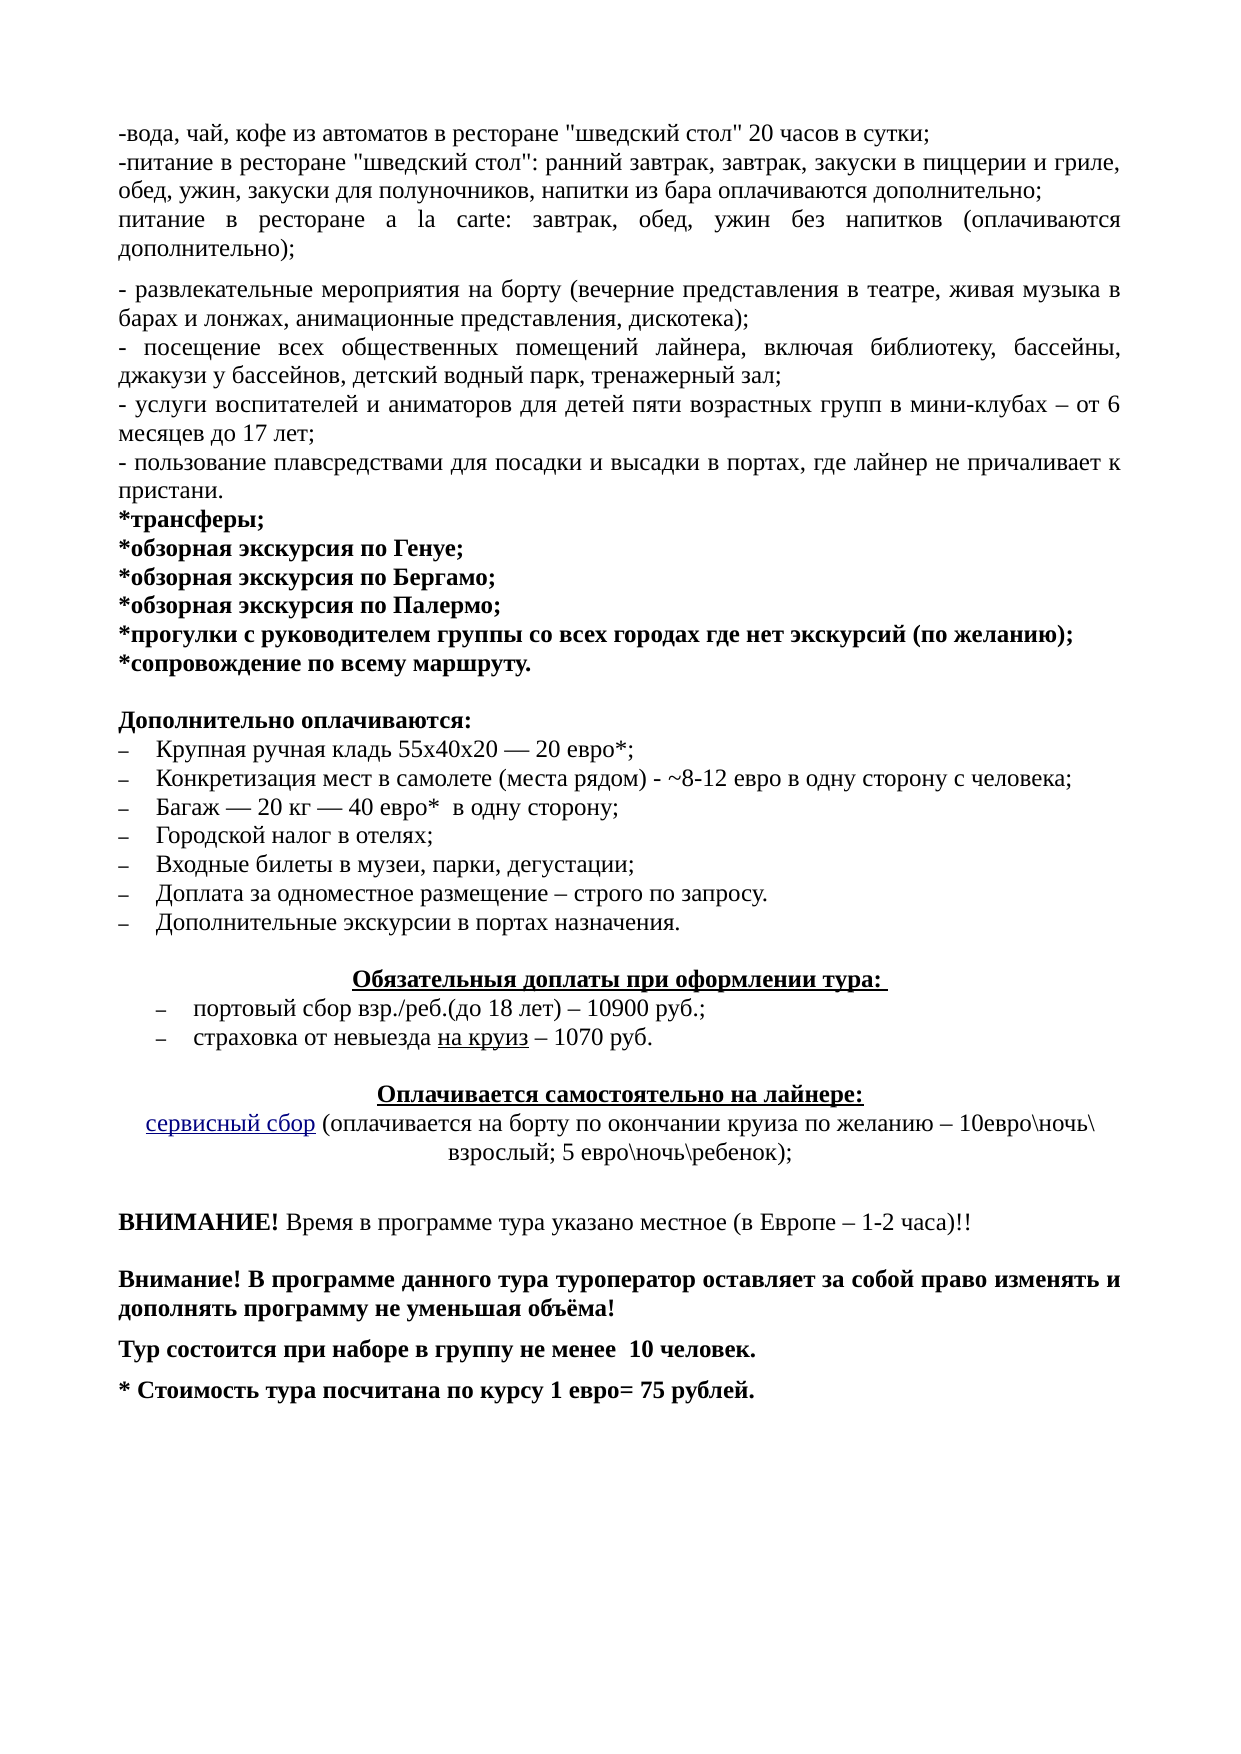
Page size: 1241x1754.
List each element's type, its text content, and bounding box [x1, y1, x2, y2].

list Багаж — 20 кг — 40 евро* в одну сторону; [118, 792, 1122, 821]
text *обзорная экскурсия по Палермо; [118, 591, 1122, 619]
text ВНИМАНИЕ! Время в программе тура указано местное (в Европе – 1-2 часа)!! [118, 1207, 1122, 1236]
text Тур состоится при наборе в группу не менее 10 человек. [118, 1334, 1122, 1363]
list страховка от невыезда на круиз – 1070 руб. [156, 1022, 1122, 1051]
text - развлекательные мероприятия на борту (вечерние представления в театре, живая музыка в барах и лонжах, анимационные представления, дискотека); [118, 274, 1122, 332]
text *прогулки с руководителем группы со всех городах где нет экскурсий (по желанию); [118, 619, 1122, 648]
text - услуги воспитателей и аниматоров для детей пяти возрастных групп в мини-клубах – от 6 месяцев до 17 лет; [118, 389, 1122, 447]
text -питание в ресторане "шведский стол": ранний завтрак, завтрак, закуски в пиццерии и гриле, обед, ужин, закуски для полуночников, напитки из бара оплачиваются дополнительно; [118, 147, 1122, 204]
text питание в ресторане a la carte: завтрак, обед, ужин без напитков (оплачиваются дополнительно); [118, 204, 1122, 262]
text *обзорная экскурсия по Генуе; [118, 533, 1122, 562]
list Доплата за одноместное размещение – строго по запросу. [118, 878, 1122, 907]
text Оплачивается самостоятельно на лайнере: сервисный сбор (оплачивается на борту по окончании круиза по желанию – 10евро\ночь\взрослый; 5 евро\ночь\ребенок); [118, 1079, 1122, 1166]
text Дополнительно оплачиваются: [118, 706, 1122, 734]
list Крупная ручная кладь 55х40х20 — 20 евро*; [118, 734, 1122, 763]
list Входные билеты в музеи, парки, дегустации; [118, 849, 1122, 878]
text *обзорная экскурсия по Бергамо; [118, 562, 1122, 591]
text Обязательныя доплаты при оформлении тура: [118, 964, 1122, 993]
list Дополнительные экскурсии в портах назначения. [118, 907, 1122, 936]
list * Стоимость тура посчитана по курсу 1 евро= 75 рублей. [118, 1376, 1122, 1404]
list портовый сбор взр./реб.(до 18 лет) – 10900 руб.; [156, 993, 1122, 1022]
text *трансферы; [118, 504, 1122, 533]
text -вода, чай, кофе из автоматов в ресторане "шведский стол" 20 часов в сутки; [118, 118, 1122, 147]
text Внимание! В программе данного тура туроператор оставляет за собой право изменять и дополнять программу не уменьшая объёма! [118, 1264, 1122, 1322]
text - посещение всех общественных помещений лайнера, включая библиотеку, бассейны, джакузи у бассейнов, детский водный парк, тренажерный зал; [118, 332, 1122, 389]
text *сопровождение по всему маршруту. [118, 648, 1122, 677]
text - пользование плавсредствами для посадки и высадки в портах, где лайнер не причаливает к пристани. [118, 447, 1122, 504]
list Городской налог в отелях; [118, 821, 1122, 849]
list Конкретизация мест в самолете (места рядом) - ~8-12 евро в одну сторону с человека; [118, 763, 1122, 792]
